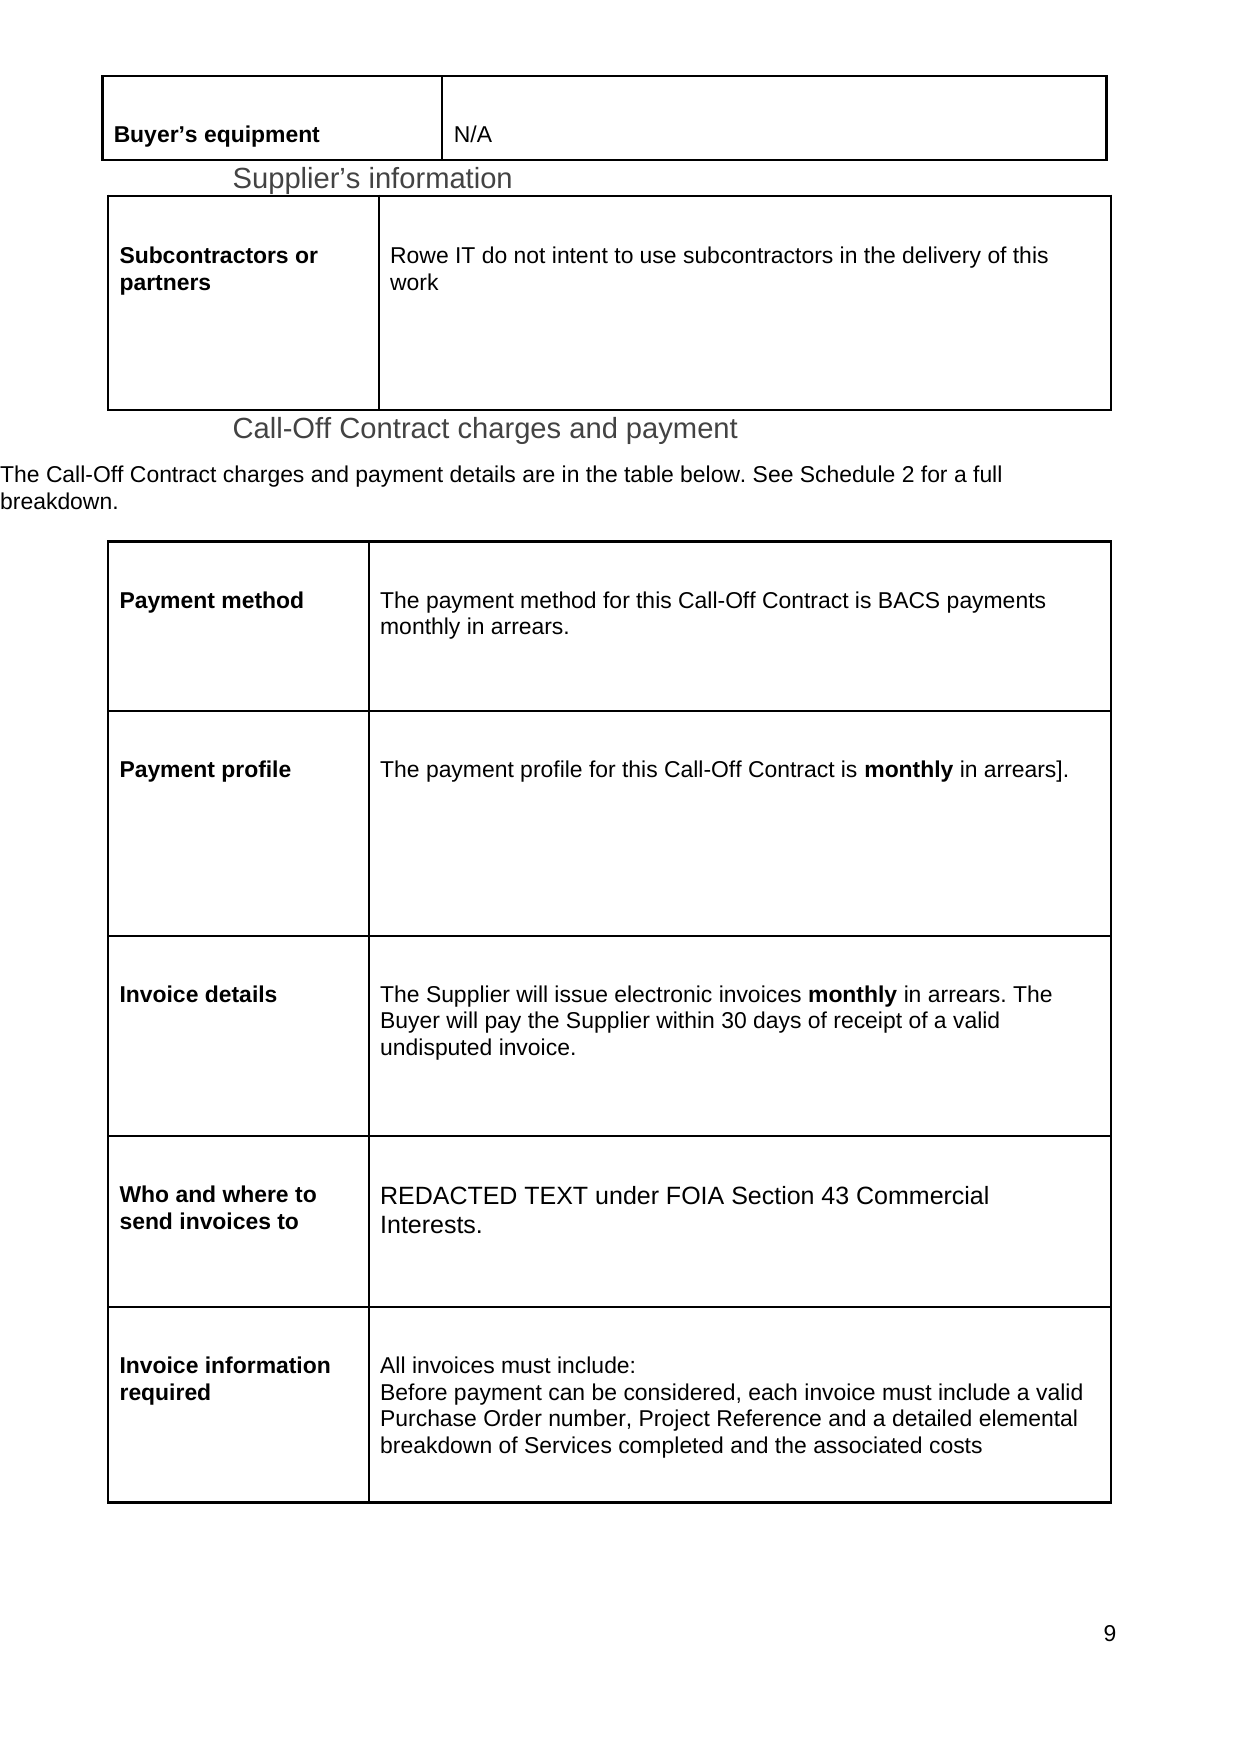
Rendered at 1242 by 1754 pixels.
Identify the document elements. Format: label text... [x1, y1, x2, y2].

table_cell Invoice details [109, 937, 368, 1135]
table_cell Payment profile [109, 712, 368, 935]
table_cell N/A [443, 77, 1105, 159]
table_header Payment method [109, 543, 368, 709]
table_cell All invoices must include: Before payment can be considered, each invoice must include a valid Purchase Order number, Project Reference and a detailed elemental breakdown of Services completed and the associated costs [370, 1308, 1110, 1501]
table_header The payment method for this Call-Off Contract is BACS payments monthly in arrears. [370, 543, 1110, 709]
table_cell Buyer’s equipment [104, 77, 441, 159]
table_header Subcontractors or partners [109, 197, 378, 409]
table_cell Who and where to send invoices to [109, 1137, 368, 1306]
table_cell REDACTED TEXT under FOIA Section 43 Commercial Interests. [370, 1137, 1110, 1306]
table_cell Invoice information required [109, 1308, 368, 1501]
subtitle Supplier’s information [116, 161, 1122, 194]
text The Call-Off Contract charges and payment details are in the table below. See Schedule 2 for a full breakdown. [0, 461, 1121, 514]
table_header Rowe IT do not intent to use subcontractors in the delivery of this work [380, 197, 1110, 409]
table_cell The payment profile for this Call-Off Contract is monthly in arrears]. [370, 712, 1110, 935]
subtitle Call-Off Contract charges and payment [116, 411, 1122, 445]
table_cell The Supplier will issue electronic invoices monthly in arrears. The Buyer will pay the Supplier within 30 days of receipt of a valid undisputed invoice. [370, 937, 1110, 1135]
